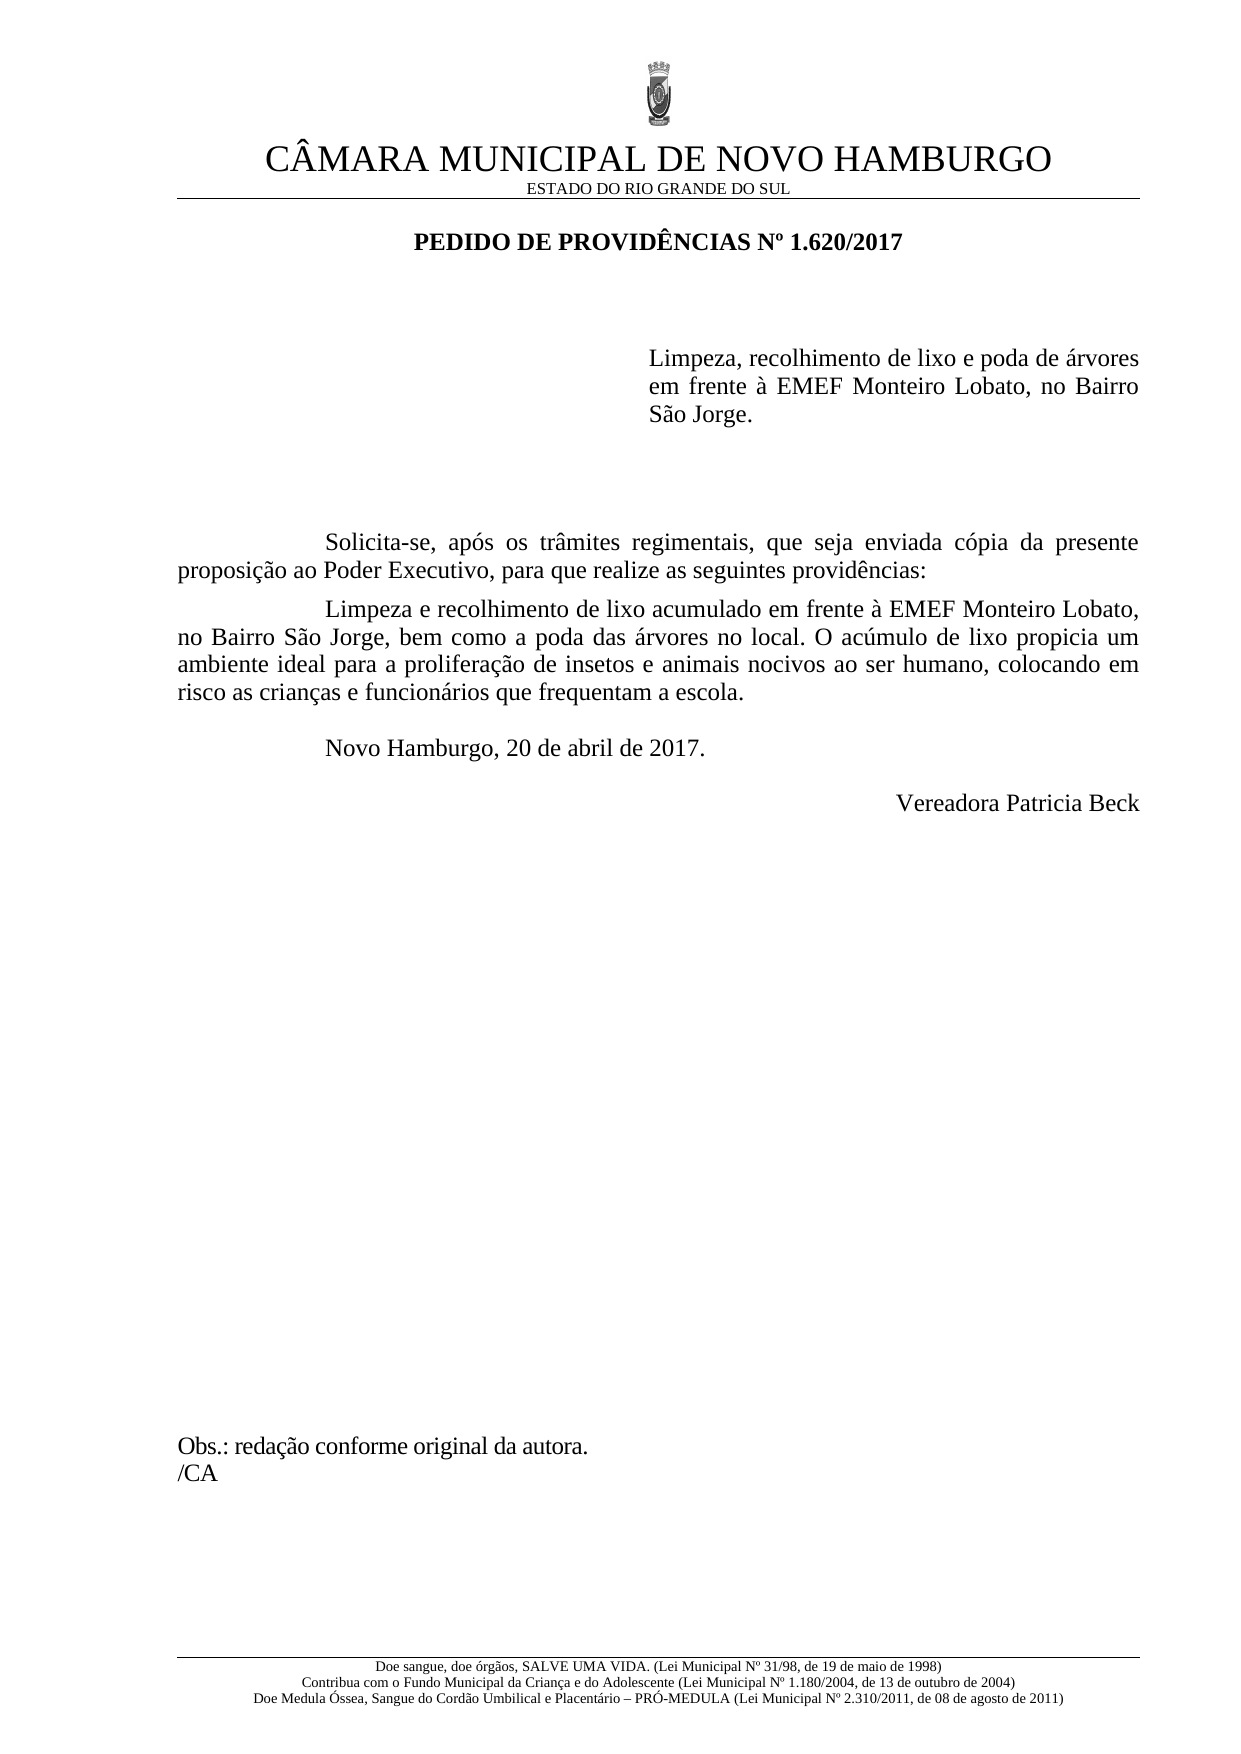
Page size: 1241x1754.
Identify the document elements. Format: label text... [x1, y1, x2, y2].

text Limpeza e recolhimento de lixo acumulado em frente à EMEF Monteiro Lobato, no Bairro São Jorge, bem como a poda das árvores no local. O acúmulo de lixo propicia um ambiente ideal para a proliferação de insetos e animais nocivos ao ser humano, colocando em risco as crianças e funcionários que frequentam a escola. [177, 595, 1140, 706]
text PEDIDO DE PROVIDÊNCIAS Nº 1.620/2017 [177, 228, 1140, 256]
text /CA [177, 1459, 1140, 1487]
text Obs.: redação conforme original da autora. [177, 1432, 1140, 1459]
text Novo Hamburgo, 20 de abril de 2017. [177, 734, 1140, 761]
text Vereadora Patricia Beck [177, 789, 1140, 817]
list Limpeza, recolhimento de lixo e poda de árvores em frente à EMEF Monteiro Lobato, no Bairro São Jorge. [649, 344, 1140, 428]
text Solicita-se, após os trâmites regimentais, que seja enviada cópia da presente proposição ao Poder Executivo, para que realize as seguintes providências: [177, 528, 1140, 583]
